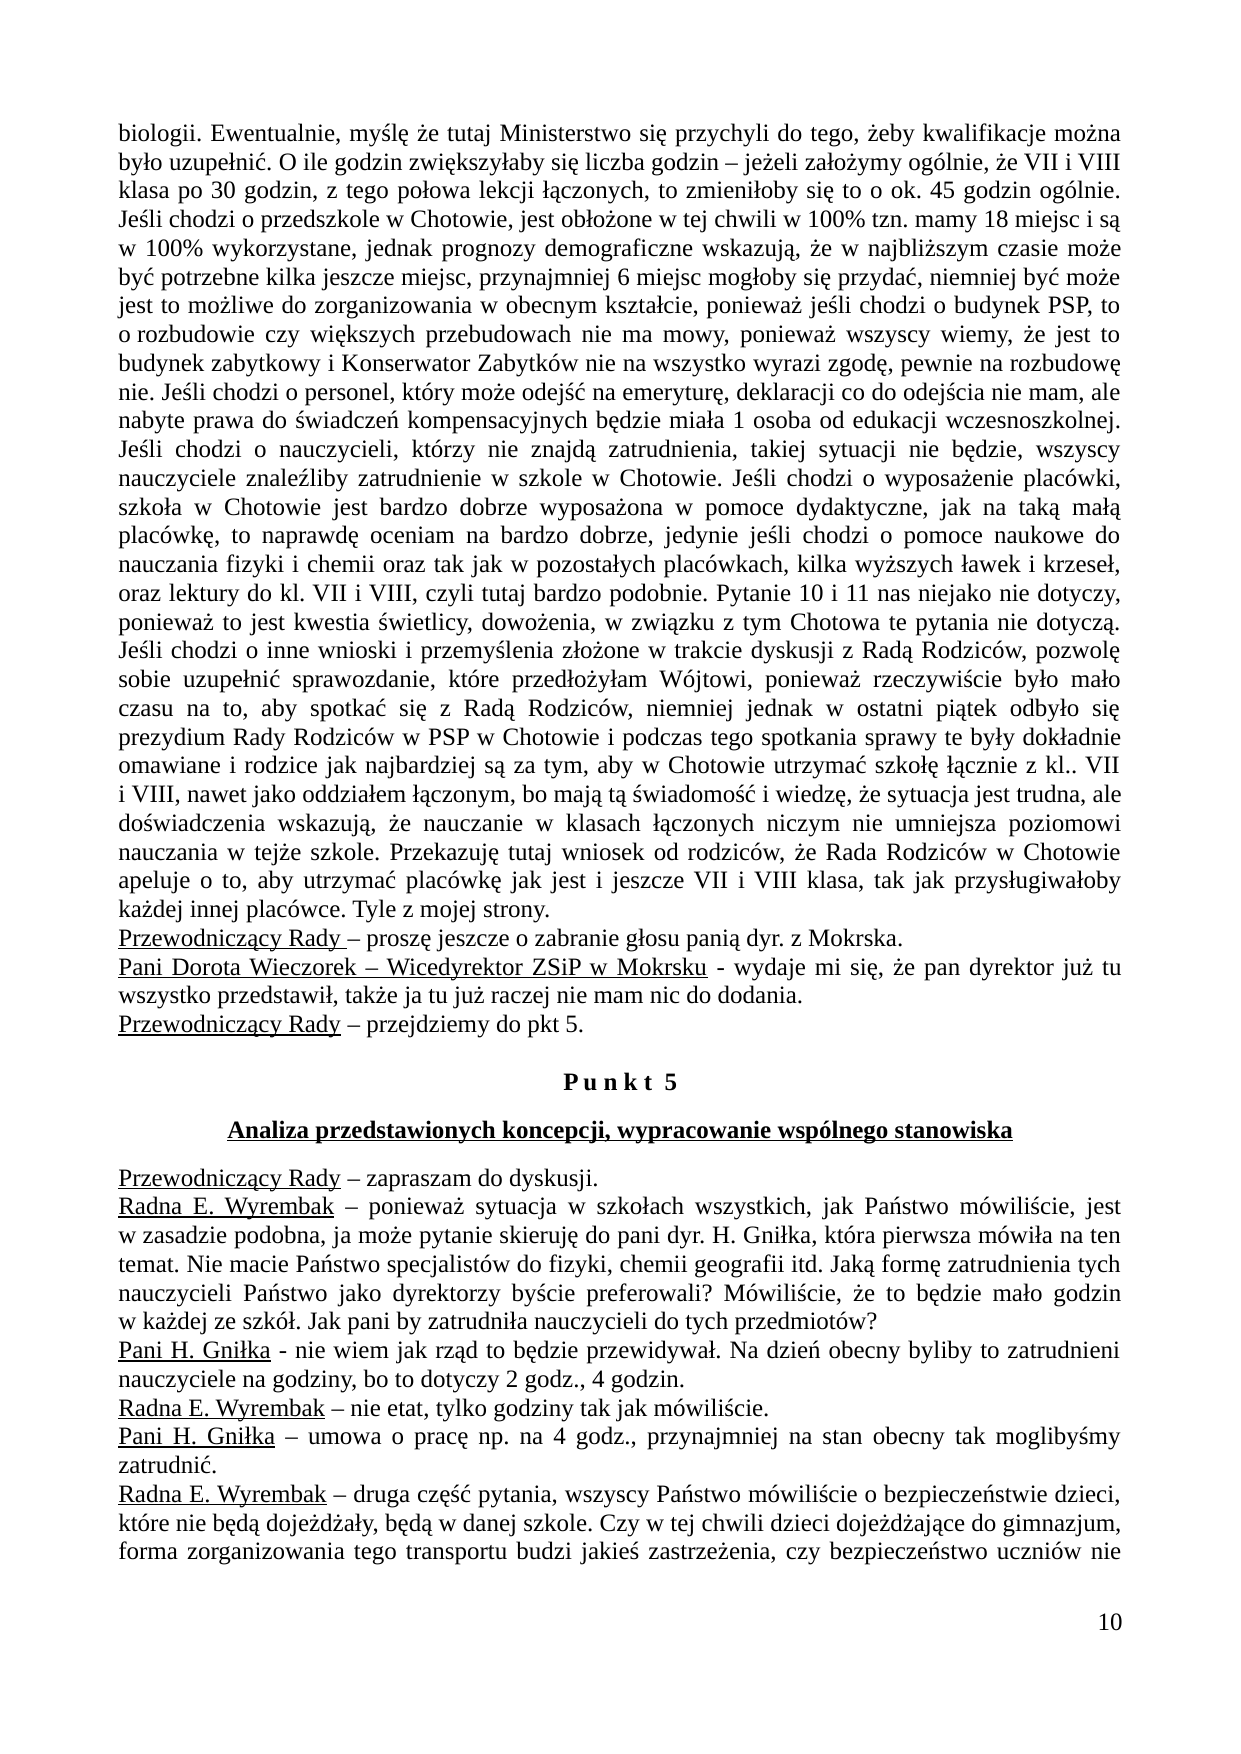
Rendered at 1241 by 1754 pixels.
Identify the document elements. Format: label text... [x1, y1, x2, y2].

text P u n k t 5 [118, 1067, 1122, 1096]
text Przewodniczący Rady – przejdziemy do pkt 5. [118, 1009, 1122, 1038]
text Radna E. Wyrembak – nie etat, tylko godziny tak jak mówiliście. [118, 1393, 1122, 1421]
text Pani H. Gniłka - nie wiem jak rząd to będzie przewidywał. Na dzień obecny byliby to zatrudnieni nauczyciele na godziny, bo to dotyczy 2 godz., 4 godzin. [118, 1335, 1122, 1393]
text Pani Dorota Wieczorek – Wicedyrektor ZSiP w Mokrsku - wydaje mi się, że pan dyrektor już tu wszystko przedstawił, także ja tu już raczej nie mam nic do dodania. [118, 952, 1122, 1009]
text Analiza przedstawionych koncepcji, wypracowanie wspólnego stanowiska [118, 1115, 1122, 1143]
text Przewodniczący Rady – zapraszam do dyskusji. [118, 1163, 1122, 1191]
text Pani H. Gniłka – umowa o pracę np. na 4 godz., przynajmniej na stan obecny tak moglibyśmy zatrudnić. [118, 1421, 1122, 1479]
text Przewodniczący Rady – proszę jeszcze o zabranie głosu panią dyr. z Mokrska. [118, 923, 1122, 952]
text biologii. Ewentualnie, myślę że tutaj Ministerstwo się przychyli do tego, żeby kwalifikacje można było uzupełnić. O ile godzin zwiększyłaby się liczba godzin – jeżeli założymy ogólnie, że VII i VIII klasa po 30 godzin, z tego połowa lekcji łączonych, to zmieniłoby się to o ok. 45 godzin ogólnie. Jeśli chodzi o przedszkole w Chotowie, jest obłożone w tej chwili w 100% tzn. mamy 18 miejsc i są w 100% wykorzystane, jednak prognozy demograficzne wskazują, że w najbliższym czasie może być potrzebne kilka jeszcze miejsc, przynajmniej 6 miejsc mogłoby się przydać, niemniej być może jest to możliwe do zorganizowania w obecnym kształcie, ponieważ jeśli chodzi o budynek PSP, to o rozbudowie czy większych przebudowach nie ma mowy, ponieważ wszyscy wiemy, że jest to budynek zabytkowy i Konserwator Zabytków nie na wszystko wyrazi zgodę, pewnie na rozbudowę nie. Jeśli chodzi o personel, który może odejść na emeryturę, deklaracji co do odejścia nie mam, ale nabyte prawa do świadczeń kompensacyjnych będzie miała 1 osoba od edukacji wczesnoszkolnej. Jeśli chodzi o nauczycieli, którzy nie znajdą zatrudnienia, takiej sytuacji nie będzie, wszyscy nauczyciele znaleźliby zatrudnienie w szkole w Chotowie. Jeśli chodzi o wyposażenie placówki, szkoła w Chotowie jest bardzo dobrze wyposażona w pomoce dydaktyczne, jak na taką małą placówkę, to naprawdę oceniam na bardzo dobrze, jedynie jeśli chodzi o pomoce naukowe do nauczania fizyki i chemii oraz tak jak w pozostałych placówkach, kilka wyższych ławek i krzeseł, oraz lektury do kl. VII i VIII, czyli tutaj bardzo podobnie. Pytanie 10 i 11 nas niejako nie dotyczy, ponieważ to jest kwestia świetlicy, dowożenia, w związku z tym Chotowa te pytania nie dotyczą. Jeśli chodzi o inne wnioski i przemyślenia złożone w trakcie dyskusji z Radą Rodziców, pozwolę sobie uzupełnić sprawozdanie, które przedłożyłam Wójtowi, ponieważ rzeczywiście było mało czasu na to, aby spotkać się z Radą Rodziców, niemniej jednak w ostatni piątek odbyło się prezydium Rady Rodziców w PSP w Chotowie i podczas tego spotkania sprawy te były dokładnie omawiane i rodzice jak najbardziej są za tym, aby w Chotowie utrzymać szkołę łącznie z kl.. VII i VIII, nawet jako oddziałem łączonym, bo mają tą świadomość i wiedzę, że sytuacja jest trudna, ale doświadczenia wskazują, że nauczanie w klasach łączonych niczym nie umniejsza poziomowi nauczania w tejże szkole. Przekazuję tutaj wniosek od rodziców, że Rada Rodziców w Chotowie apeluje o to, aby utrzymać placówkę jak jest i jeszcze VII i VIII klasa, tak jak przysługiwałoby każdej innej placówce. Tyle z mojej strony. [118, 118, 1122, 923]
text Radna E. Wyrembak – druga część pytania, wszyscy Państwo mówiliście o bezpieczeństwie dzieci, które nie będą dojeżdżały, będą w danej szkole. Czy w tej chwili dzieci dojeżdżające do gimnazjum, forma zorganizowania tego transportu budzi jakieś zastrzeżenia, czy bezpieczeństwo uczniów nie [118, 1479, 1122, 1565]
text Radna E. Wyrembak – ponieważ sytuacja w szkołach wszystkich, jak Państwo mówiliście, jest w zasadzie podobna, ja może pytanie skieruję do pani dyr. H. Gniłka, która pierwsza mówiła na ten temat. Nie macie Państwo specjalistów do fizyki, chemii geografii itd. Jaką formę zatrudnienia tych nauczycieli Państwo jako dyrektorzy byście preferowali? Mówiliście, że to będzie mało godzin w każdej ze szkół. Jak pani by zatrudniła nauczycieli do tych przedmiotów? [118, 1191, 1122, 1335]
